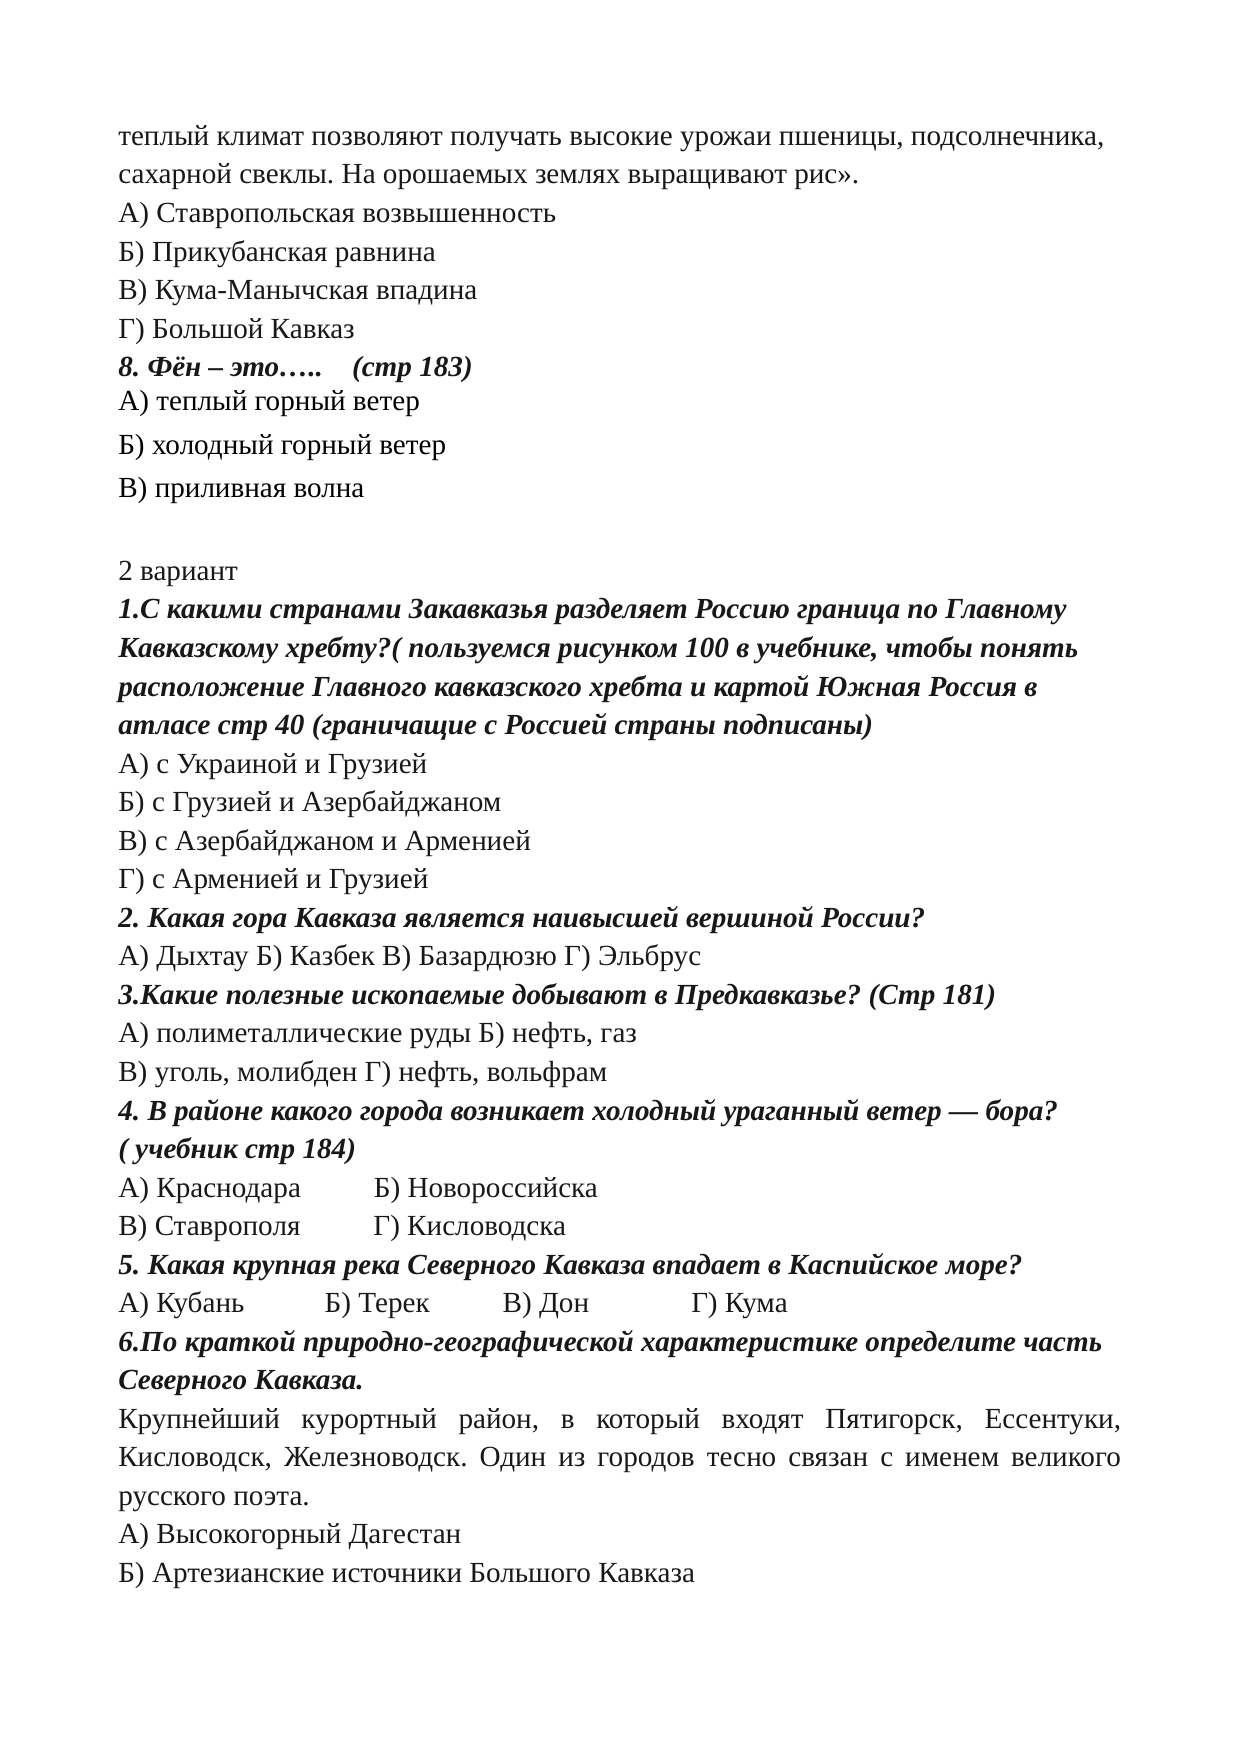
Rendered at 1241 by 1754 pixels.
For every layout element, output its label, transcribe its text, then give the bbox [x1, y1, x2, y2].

text 2 вариант [118, 553, 1122, 587]
text А) полиметаллические руды Б) нефть, газ [118, 1016, 1122, 1049]
text Г) Большой Кавказ [118, 311, 1122, 344]
text А) Дыхтау Б) Казбек В) Базардюзю Г) Эльбрус [118, 938, 1122, 972]
text Б) холодный горный ветер [118, 427, 1122, 460]
text А) теплый горный ветер [118, 383, 1122, 416]
text 2. Какая гора Кавказа является наивысшей вершиной России? [118, 900, 1122, 933]
text В) с Азербайджаном и Арменией [118, 823, 1122, 856]
text Крупнейший курортный район, в который входят Пятигорск, Ессентуки, Кисловодск, Железноводск. Один из городов тесно связан с именем великого русского поэта. [118, 1401, 1122, 1512]
text 4. В районе какого города возникает холодный ураганный ветер — бора?( учебник стр 184) [118, 1093, 1122, 1165]
text А) Краснодара Б) Новороссийска [118, 1170, 1122, 1203]
text теплый климат позволяют получать высокие урожаи пшеницы, подсолнечника, сахарной свеклы. На орошаемых землях выращивают рис». [118, 118, 1122, 190]
text 1.С какими странами Закавказья разделяет Россию граница по Главному Кавказскому хребту?( пользуемся рисунком 100 в учебнике, чтобы понять расположение Главного кавказского хребта и картой Южная Россия в атласе стр 40 (граничащие с Россией страны подписаны) [118, 592, 1122, 741]
text 3.Какие полезные ископаемые добывают в Предкавказье? (Стр 181) [118, 977, 1122, 1011]
text Г) с Арменией и Грузией [118, 861, 1122, 895]
text 8. Фён – это….. (стр 183) [118, 349, 1122, 383]
text В) Ставрополя Г) Кисловодска [118, 1208, 1122, 1242]
text А) с Украиной и Грузией [118, 746, 1122, 779]
text Б) Прикубанская равнина [118, 234, 1122, 267]
text А) Высокогорный Дагестан Б) Артезианские источники Большого Кавказа [118, 1517, 1122, 1589]
text В) приливная волна [118, 471, 1122, 504]
text А) Кубань Б) Терек В) Дон Г) Кума [118, 1285, 1122, 1319]
text 5. Какая крупная река Северного Кавказа впадает в Каспийское море? [118, 1247, 1122, 1280]
text А) Ставропольская возвышенность [118, 195, 1122, 229]
text Б) с Грузией и Азербайджаном [118, 784, 1122, 818]
text 6.По краткой природно-географической характеристике определите часть Северного Кавказа. [118, 1324, 1122, 1396]
text В) уголь, молибден Г) нефть, вольфрам [118, 1054, 1122, 1088]
text В) Кума-Манычская впадина [118, 272, 1122, 306]
